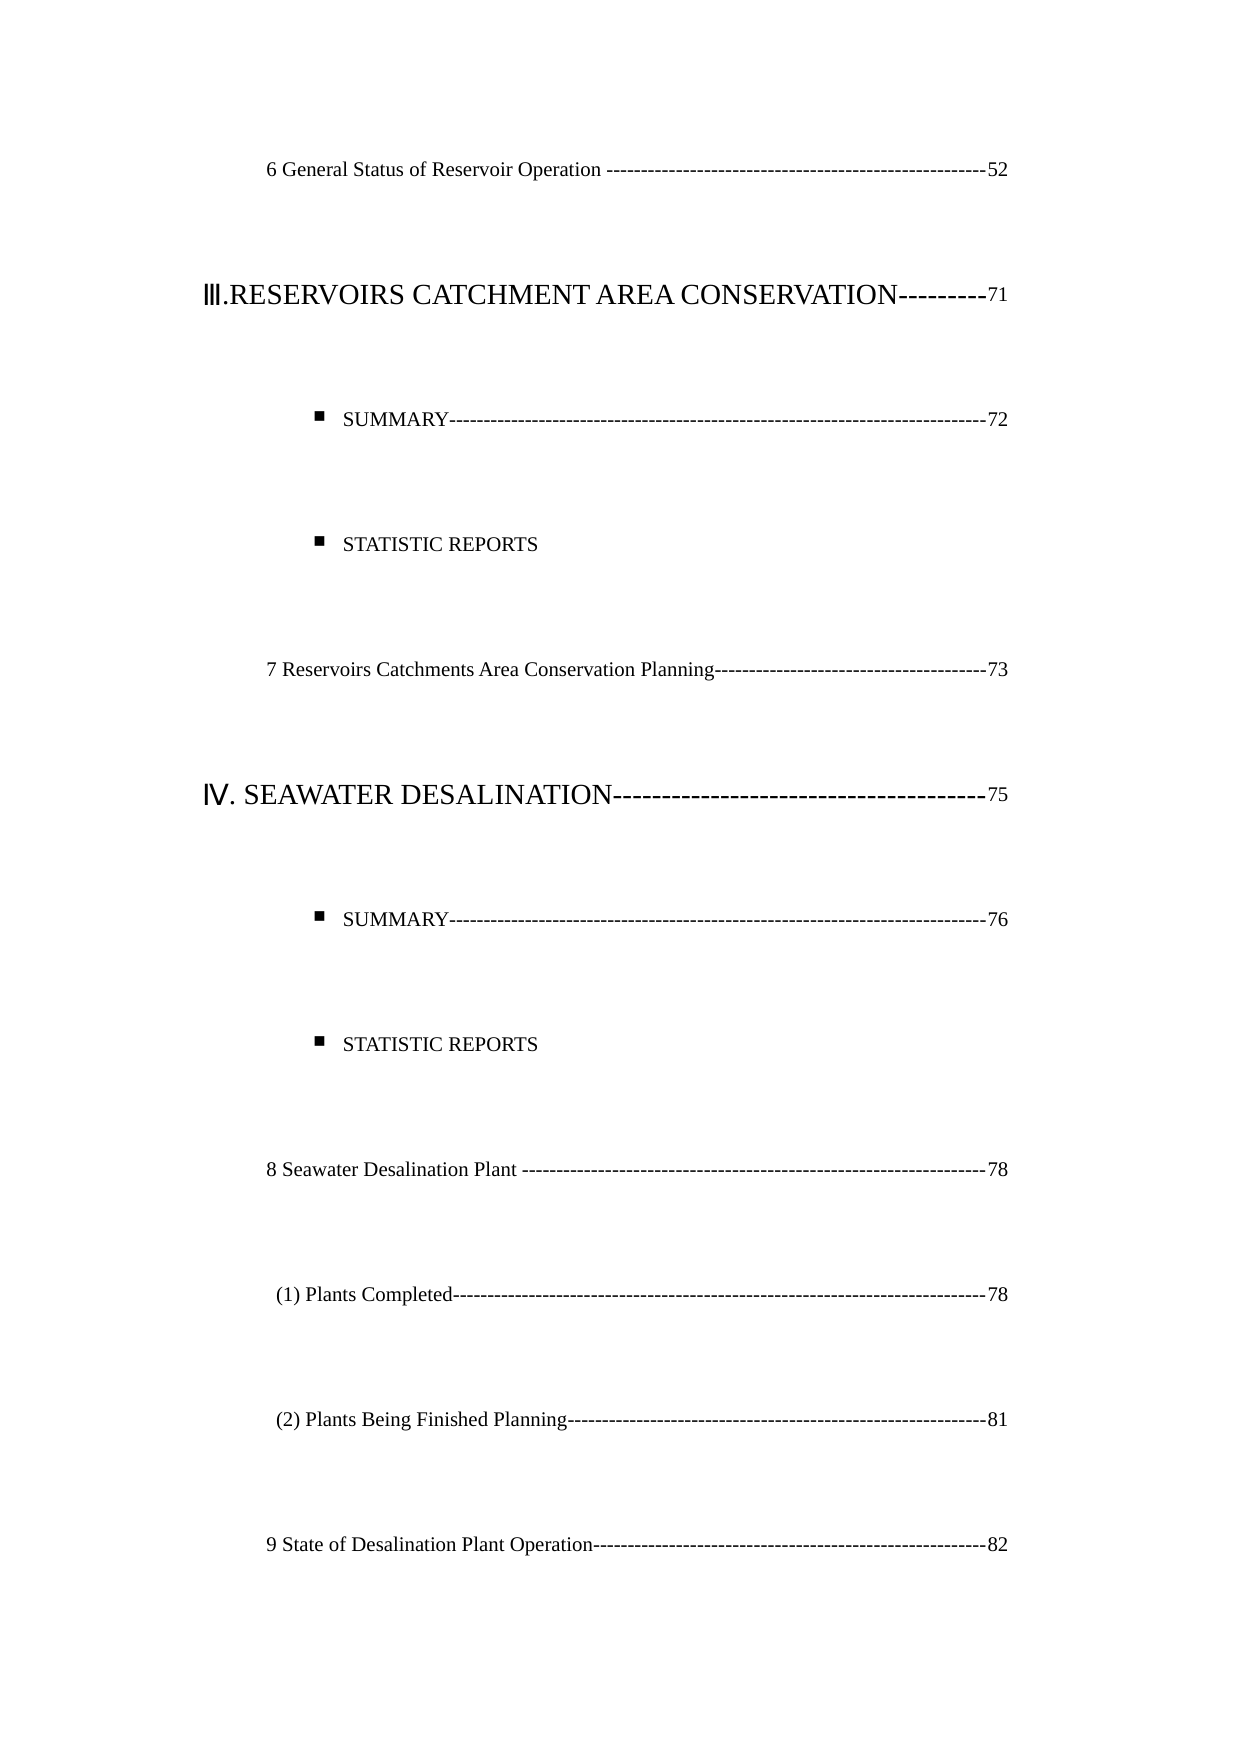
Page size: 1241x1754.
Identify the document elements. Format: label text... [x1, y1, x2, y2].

text Ⅲ.RESERVOIRS CATCHMENT AREA CONSERVATION 71 [187, 252, 1053, 314]
text (1) Plants Completed 78 [224, 1252, 1053, 1314]
text Ⅳ. SEAWATER DESALINATION 75 [187, 752, 1053, 814]
list STATISTIC REPORTS [313, 502, 1053, 564]
text 9 State of Desalination Plant Operation 82 [224, 1502, 1053, 1564]
text 8 Seawater Desalination Plant 78 [224, 1127, 1053, 1189]
list STATISTIC REPORTS [313, 1002, 1053, 1064]
text (2) Plants Being Finished Planning 81 [224, 1377, 1053, 1439]
list SUMMARY 72 [313, 377, 1053, 439]
list SUMMARY 76 [313, 877, 1053, 939]
text 7 Reservoirs Catchments Area Conservation Planning 73 [224, 627, 1053, 689]
text 6 General Status of Reservoir Operation 52 [224, 127, 1053, 189]
